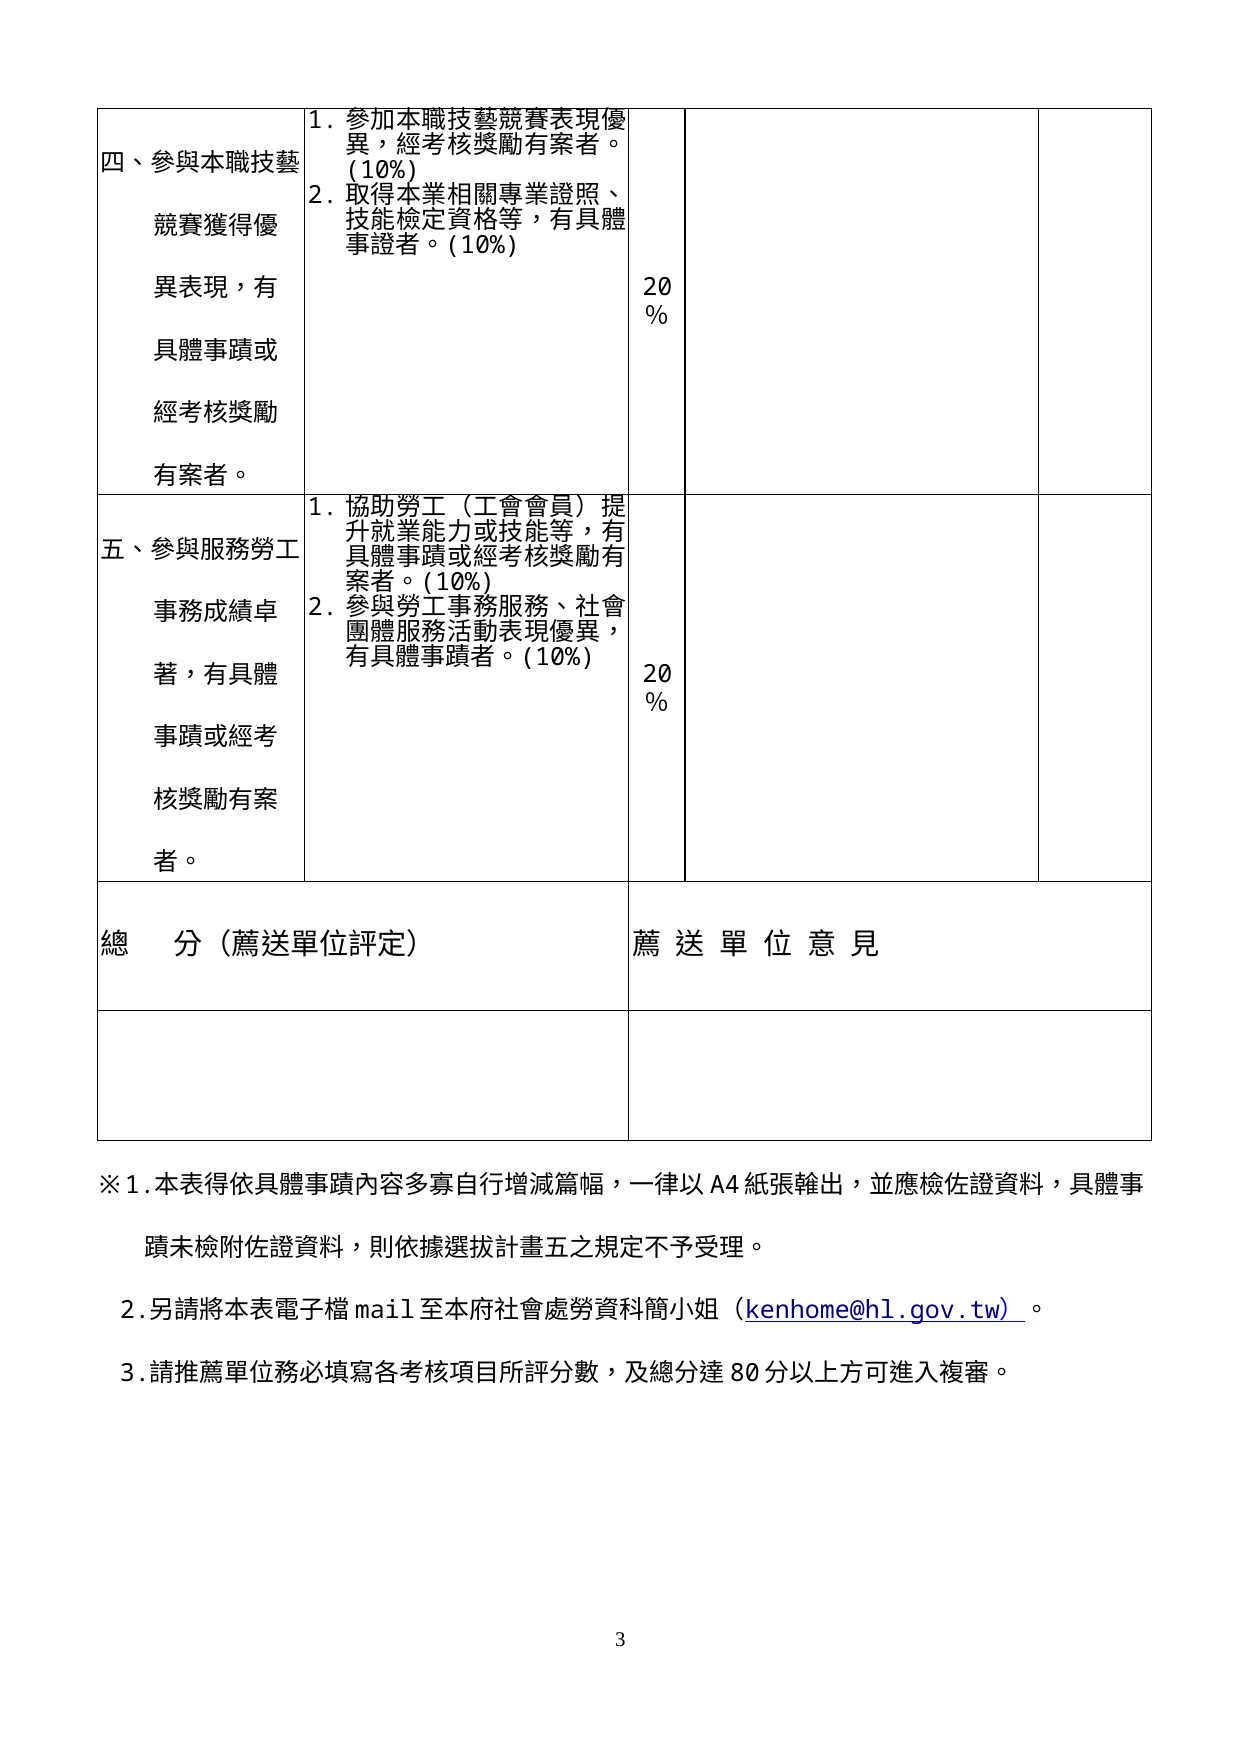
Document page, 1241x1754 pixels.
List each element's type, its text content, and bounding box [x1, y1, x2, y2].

table_cell 20％ [629, 109, 684, 494]
table_cell [686, 495, 1038, 881]
table_cell 四、參與本職技藝競賽獲得優異表現，有具體事蹟或經考核獎勵有案者。 [98, 109, 304, 494]
table_cell [1039, 495, 1151, 881]
table_cell 協助勞工（工會會員）提升就業能力或技能等，有具體事蹟或經考核獎勵有案者。(10%) 參與勞工事務服務、社會團體服務活動表現優異，有具體事蹟者。(10%) [305, 495, 628, 881]
table_cell [686, 109, 1038, 494]
table_cell 薦 送 單 位 意 見 [629, 882, 1151, 1010]
table_cell [629, 1011, 1151, 1140]
table_cell 參加本職技藝競賽表現優異，經考核獎勵有案者。(10%) 取得本業相關專業證照、技能檢定資格等，有具體事證者。(10%) [305, 109, 628, 494]
text ※1.本表得依具體事蹟內容多寡自行增減篇幅，一律以A4紙張雗出，並應檢佐證資料，具體事蹟未檢附佐證資料，則依據選拔計畫五之規定不予受理。 [94, 1141, 1146, 1266]
text 2.另請將本表電子檔mail至本府社會處勞資科簡小姐（kenhome@hl.gov.tw）。 [94, 1266, 1146, 1328]
table_cell [98, 1011, 628, 1140]
table_cell 五、參與服務勞工事務成績卓著，有具體事蹟或經考核獎勵有案者。 [98, 495, 304, 881]
text 3.請推薦單位務必填寫各考核項目所評分數，及總分達80分以上方可進入複審。 [94, 1328, 1146, 1391]
table_cell 總 分（薦送單位評定） [98, 882, 628, 1010]
table_cell [1039, 109, 1151, 494]
table_cell 20％ [629, 495, 684, 881]
